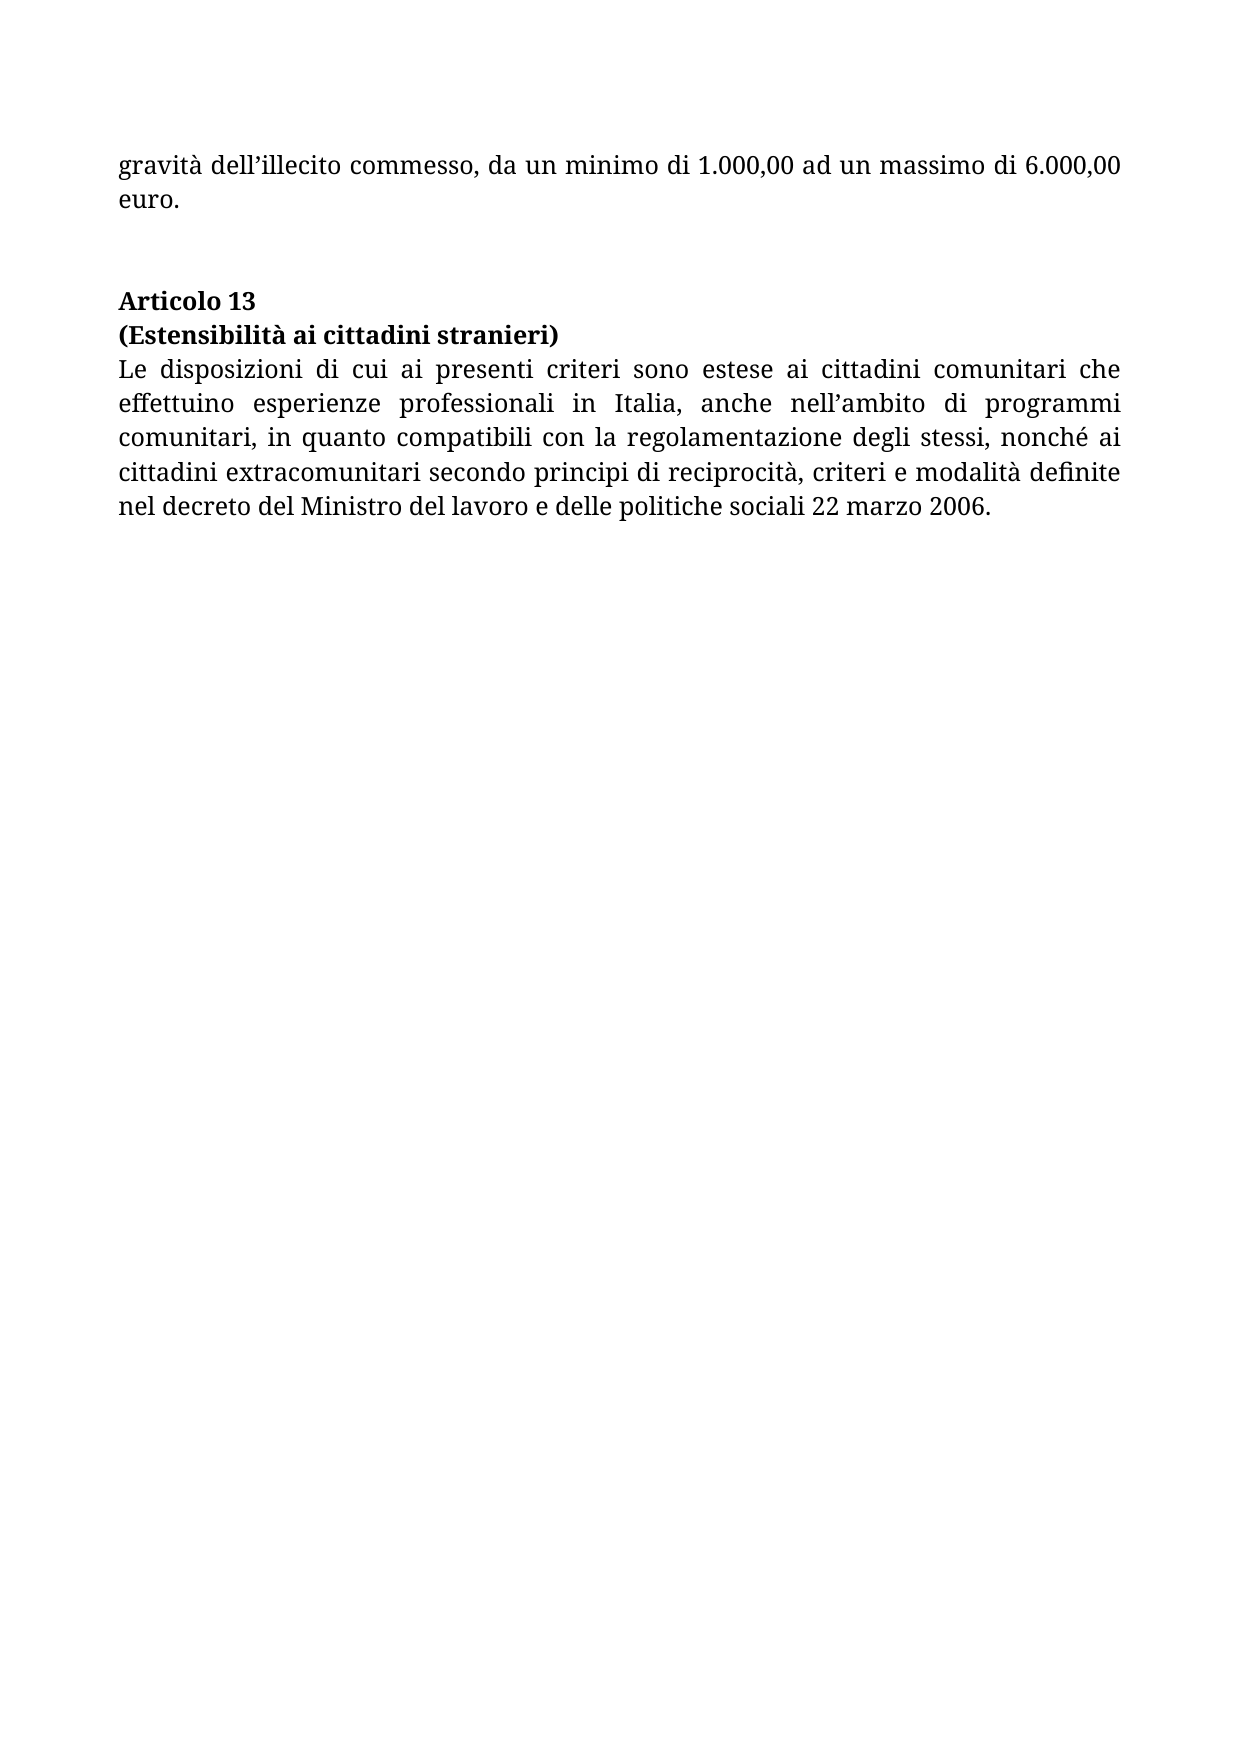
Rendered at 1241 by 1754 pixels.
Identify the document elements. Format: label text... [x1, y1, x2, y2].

text Articolo 13 [118, 284, 1122, 318]
text (Estensibilità ai cittadini stranieri) [118, 318, 1122, 352]
text gravità dell’illecito commesso, da un minimo di 1.000,00 ad un massimo di 6.000,00 euro. [118, 148, 1122, 216]
text Le disposizioni di cui ai presenti criteri sono estese ai cittadini comunitari che effettuino esperienze professionali in Italia, anche nell’ambito di programmi comunitari, in quanto compatibili con la regolamentazione degli stessi, nonché ai cittadini extracomunitari secondo principi di reciprocità, criteri e modalità definite nel decreto del Ministro del lavoro e delle politiche sociali 22 marzo 2006. [118, 352, 1122, 522]
